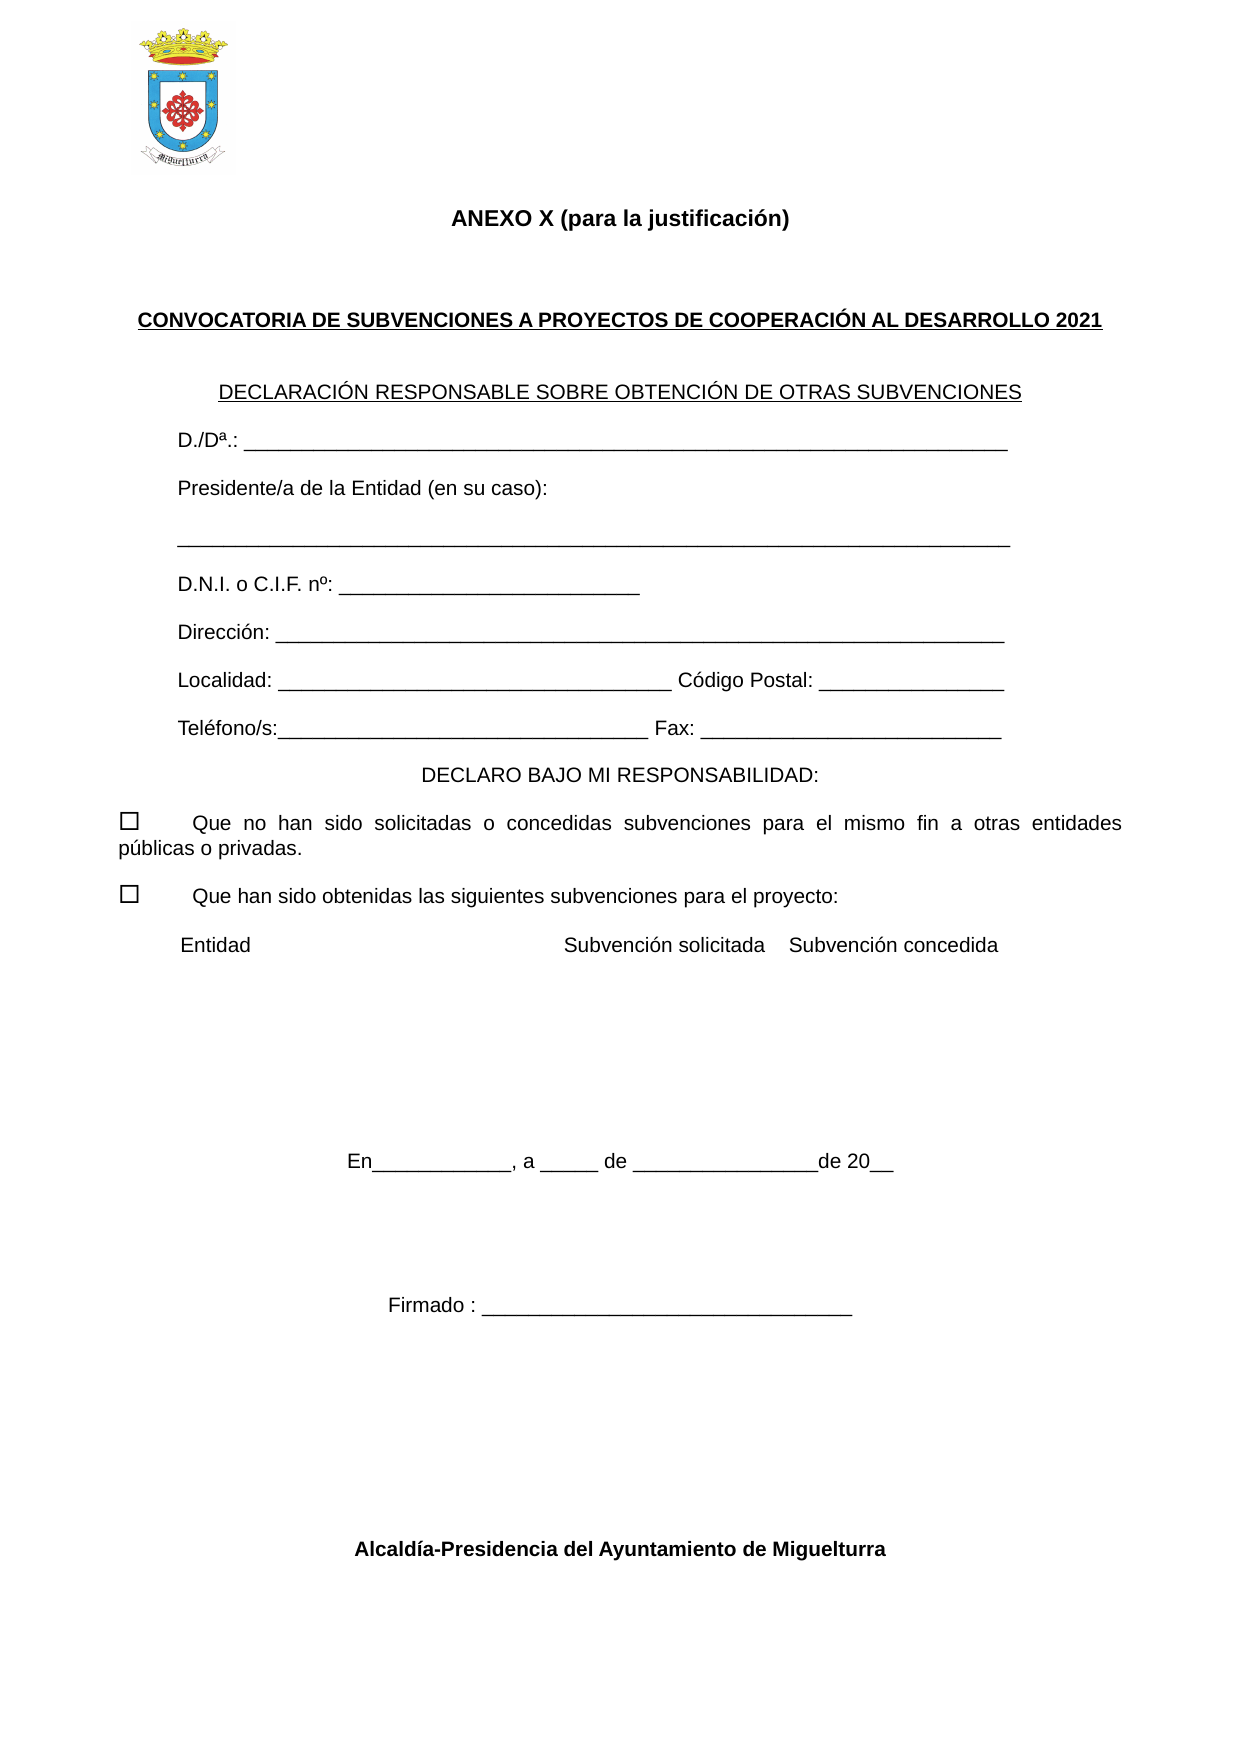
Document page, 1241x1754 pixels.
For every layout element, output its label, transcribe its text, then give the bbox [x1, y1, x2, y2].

table_cell [556, 1005, 781, 1029]
table_cell [173, 1029, 556, 1053]
text Alcaldía-Presidencia del Ayuntamiento de Miguelturra [118, 1537, 1122, 1561]
table_cell [556, 981, 781, 1005]
picture [130, 21, 237, 175]
table_cell [173, 1005, 556, 1029]
table_cell [781, 981, 1023, 1005]
text DECLARACIÓN RESPONSABLE SOBRE OBTENCIÓN DE OTRAS SUBVENCIONES [118, 380, 1122, 404]
text DECLARO BAJO MI RESPONSABILIDAD: [118, 763, 1122, 787]
text Firmado : ________________________________ [118, 1292, 1122, 1316]
table_cell [781, 1053, 1023, 1077]
text Presidente/a de la Entidad (en su caso): [118, 476, 1122, 500]
table_cell [781, 1005, 1023, 1029]
table_cell [781, 957, 1023, 981]
table_cell [173, 1077, 556, 1101]
table_cell [781, 1029, 1023, 1053]
table_header Entidad [173, 933, 556, 957]
table_cell [781, 1077, 1023, 1101]
table_cell [556, 1077, 781, 1101]
table_cell [556, 1029, 781, 1053]
text ________________________________________________________________________ [118, 524, 1122, 548]
table_cell [173, 981, 556, 1005]
table_cell [173, 1053, 556, 1077]
table_cell [556, 1053, 781, 1077]
text CONVOCATORIA DE SUBVENCIONES A PROYECTOS DE COOPERACIÓN AL DESARROLLO 2021 [118, 308, 1122, 332]
table_header Subvención concedida [781, 933, 1023, 957]
list Que no han sido solicitadas o concedidas subvenciones para el mismo fin a otras entidades públicas o privadas. [118, 811, 1122, 860]
text Dirección: _______________________________________________________________ [118, 619, 1122, 643]
table_header Subvención solicitada [556, 933, 781, 957]
text D.N.I. o C.I.F. nº: __________________________ [118, 572, 1122, 596]
text En____________, a _____ de ________________de 20__ [118, 1149, 1122, 1173]
text D./Dª.: __________________________________________________________________ [118, 428, 1122, 452]
text ANEXO X (para la justificación) [118, 205, 1122, 231]
table_cell [556, 957, 781, 981]
text Teléfono/s:________________________________ Fax: __________________________ [118, 715, 1122, 739]
text Localidad: __________________________________ Código Postal: ________________ [118, 667, 1122, 691]
list Que han sido obtenidas las siguientes subvenciones para el proyecto: [118, 884, 1122, 909]
table_cell [173, 957, 556, 981]
